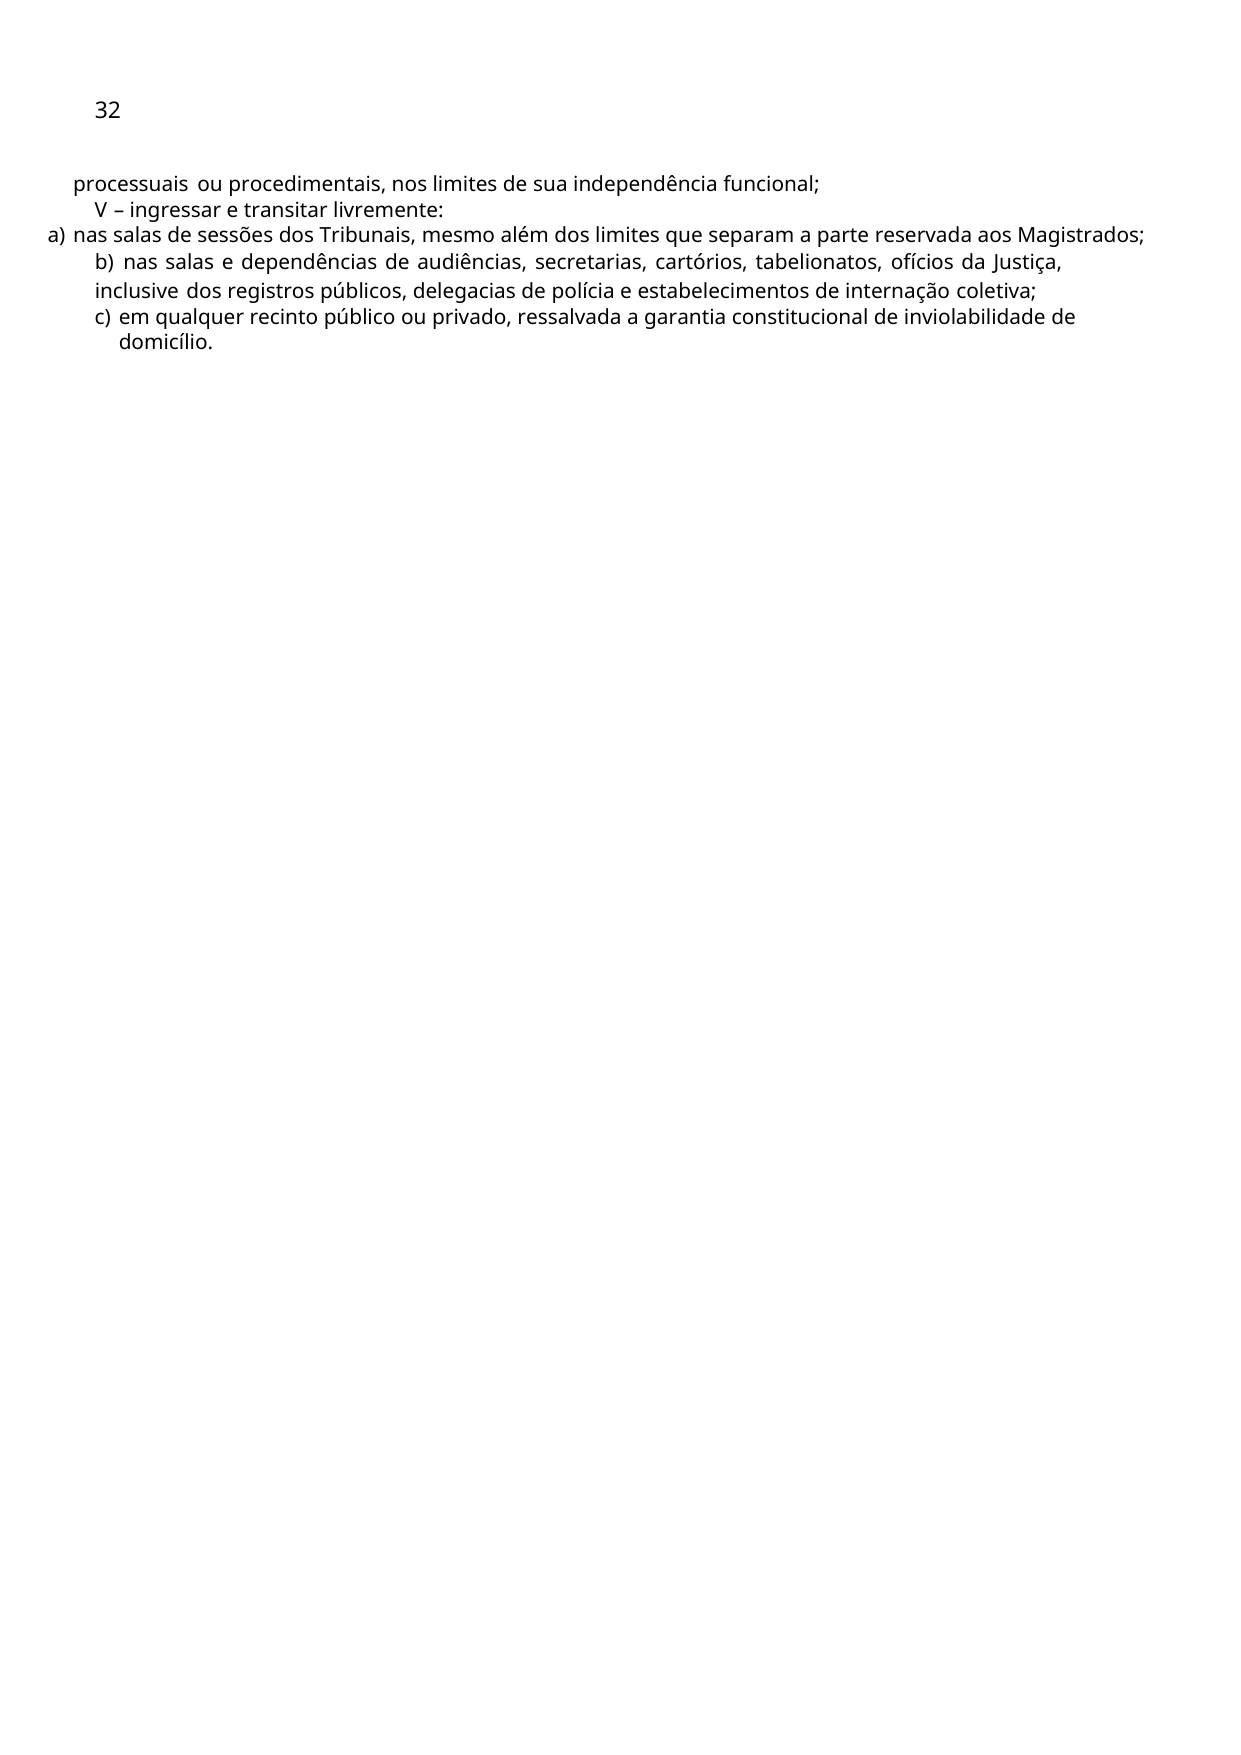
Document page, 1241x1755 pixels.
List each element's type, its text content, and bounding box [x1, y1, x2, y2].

list processuais ou procedimentais, nos limites de sua independência funcional; [73, 169, 1146, 197]
list em qualquer recinto público ou privado, ressalvada a garantia constitucional de inviolabilidade de domicílio. [94, 304, 1168, 354]
list nas salas de sessões dos Tribunais, mesmo além dos limites que separam a parte reservada aos Magistrados; [47, 222, 1168, 247]
list nas salas e dependências de audiências, secretarias, cartórios, tabelionatos, ofícios da Justiça, inclusive dos registros públicos, delegacias de polícia e estabelecimentos de internação coletiva; [94, 247, 1146, 304]
list – ingressar e transitar livremente: [94, 197, 1168, 222]
